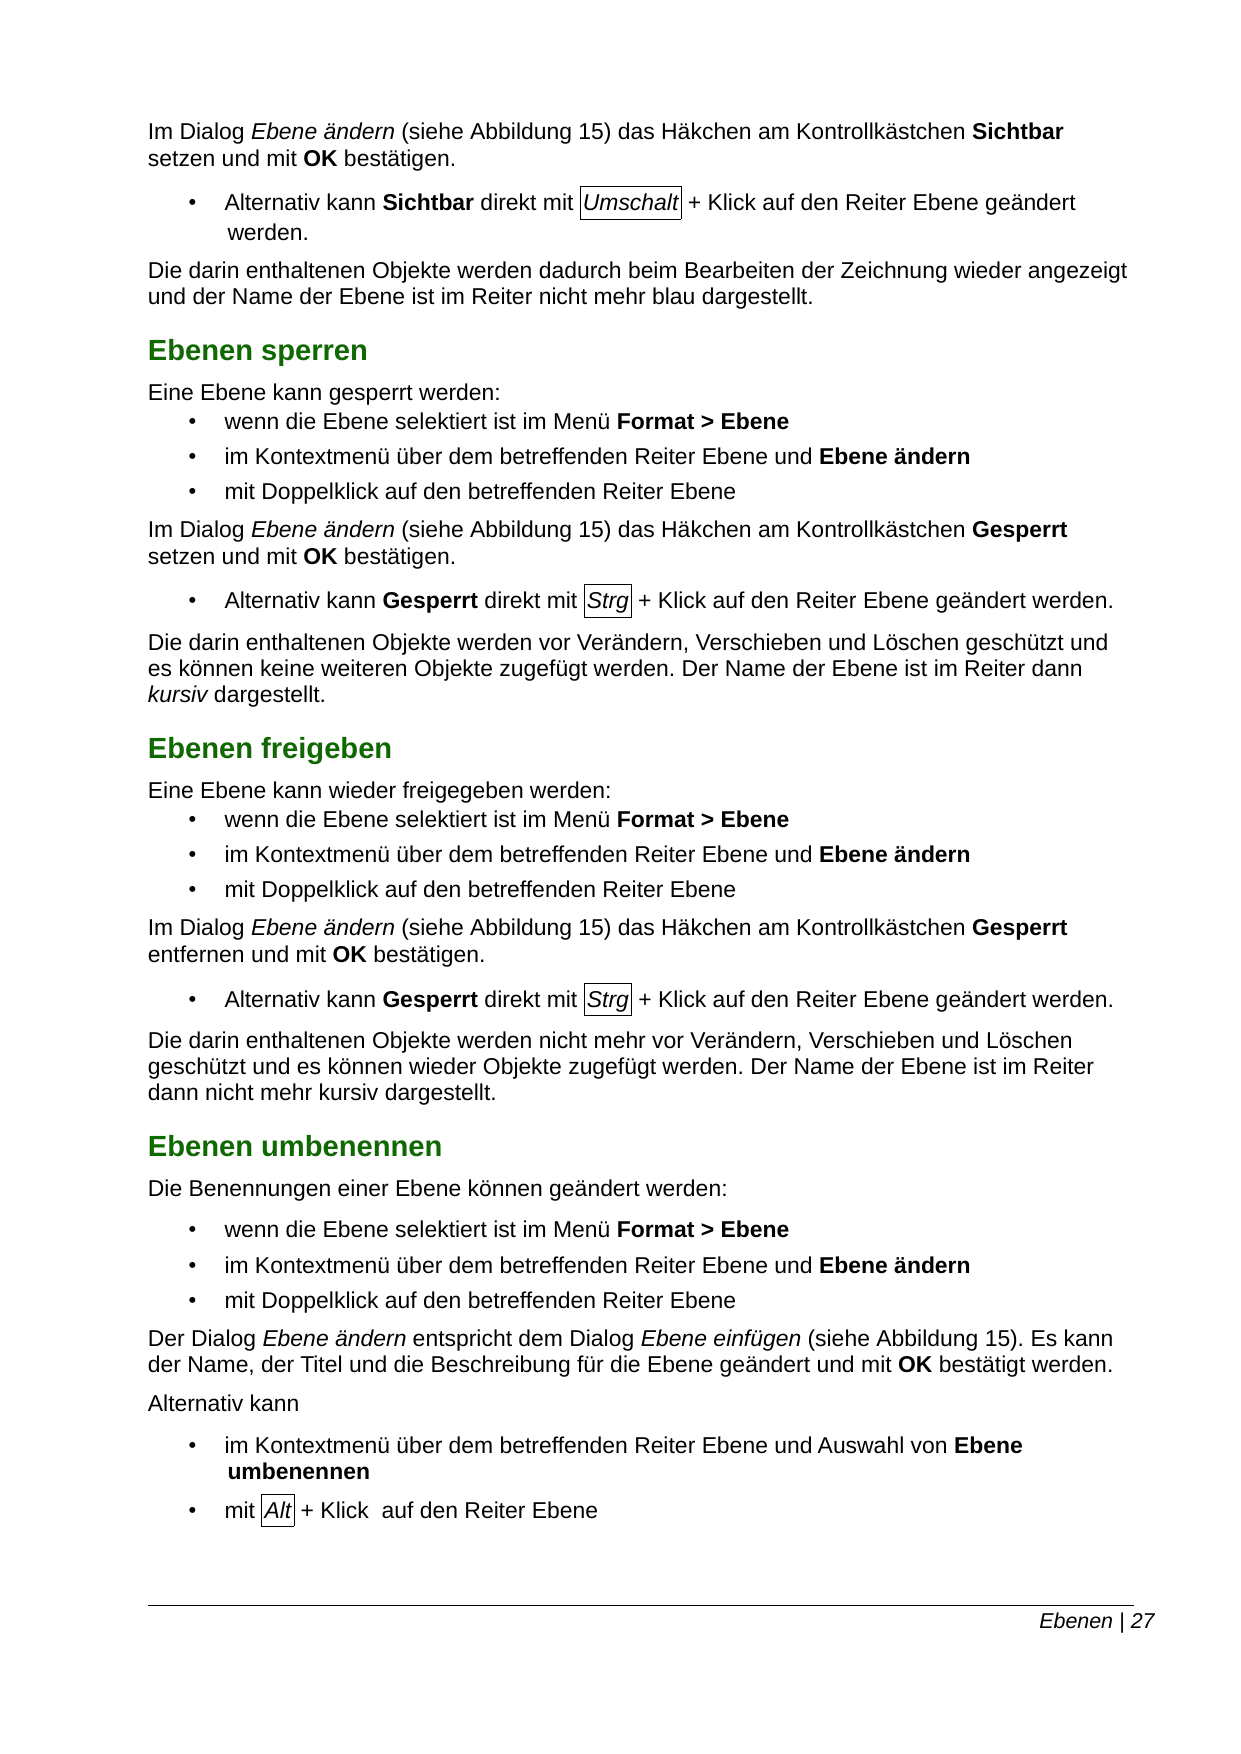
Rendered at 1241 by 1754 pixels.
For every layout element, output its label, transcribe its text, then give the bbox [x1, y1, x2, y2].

list wenn die Ebene selektiert ist im Menü Format > Ebene [185, 1213, 1134, 1243]
list wenn die Ebene selektiert ist im Menü Format > Ebene [185, 405, 1134, 434]
text Im Dialog Ebene ändern (siehe Abbildung 15) das Häkchen am Kontrollkästchen Gesperrt entfernen und mit OK bestätigen. [148, 914, 1134, 967]
text Der Dialog Ebene ändern entspricht dem Dialog Ebene einfügen (siehe Abbildung 15). Es kann der Name, der Titel und die Beschreibung für die Ebene geändert und mit OK bestätigt werden. [148, 1325, 1134, 1378]
text Eine Ebene kann gesperrt werden: [148, 378, 1134, 405]
list Alternativ kann Sichtbar direkt mit Umschalt + Klick auf den Reiter Ebene geändert werden. [185, 183, 1134, 248]
text Die darin enthaltenen Objekte werden nicht mehr vor Verändern, Verschieben und Löschen geschützt und es können wieder Objekte zugefügt werden. Der Name der Ebene ist im Reiter dann nicht mehr kursiv dargestellt. [148, 1027, 1134, 1106]
text Im Dialog Ebene ändern (siehe Abbildung 15) das Häkchen am Kontrollkästchen Gesperrt setzen und mit OK bestätigen. [148, 516, 1134, 569]
list im Kontextmenü über dem betreffenden Reiter Ebene und Ebene ändern [185, 1249, 1134, 1278]
list im Kontextmenü über dem betreffenden Reiter Ebene und Ebene ändern [185, 440, 1134, 469]
subtitle Ebenen sperren [148, 333, 1134, 367]
text Die Benennungen einer Ebene können geändert werden: [148, 1175, 1134, 1201]
subtitle Ebenen freigeben [148, 731, 1134, 765]
list mit Doppelklick auf den betreffenden Reiter Ebene [185, 873, 1134, 906]
list mit Doppelklick auf den betreffenden Reiter Ebene [185, 475, 1134, 507]
list im Kontextmenü über dem betreffenden Reiter Ebene und Auswahl von Ebene umbenennen [185, 1429, 1134, 1485]
text Die darin enthaltenen Objekte werden vor Verändern, Verschieben und Löschen geschützt und es können keine weiteren Objekte zugefügt werden. Der Name der Ebene ist im Reiter dann kursiv dargestellt. [148, 628, 1134, 708]
list Alternativ kann Gesperrt direkt mit Strg + Klick auf den Reiter Ebene geändert werden. [185, 979, 1134, 1018]
list mit Doppelklick auf den betreffenden Reiter Ebene [185, 1284, 1134, 1316]
list im Kontextmenü über dem betreffenden Reiter Ebene und Ebene ändern [185, 838, 1134, 867]
list mit Alt + Klick auf den Reiter Ebene [185, 1491, 1134, 1529]
subtitle Ebenen umbenennen [148, 1129, 1134, 1163]
text Die darin enthaltenen Objekte werden dadurch beim Bearbeiten der Zeichnung wieder angezeigt und der Name der Ebene ist im Reiter nicht mehr blau dargestellt. [148, 257, 1134, 309]
list Alternativ kann Gesperrt direkt mit Strg + Klick auf den Reiter Ebene geändert werden. [185, 581, 1134, 620]
text Im Dialog Ebene ändern (siehe Abbildung 15) das Häkchen am Kontrollkästchen Sichtbar setzen und mit OK bestätigen. [148, 118, 1134, 171]
text Alternativ kann [148, 1390, 1134, 1417]
text Eine Ebene kann wieder freigegeben werden: [148, 777, 1134, 803]
list wenn die Ebene selektiert ist im Menü Format > Ebene [185, 803, 1134, 832]
